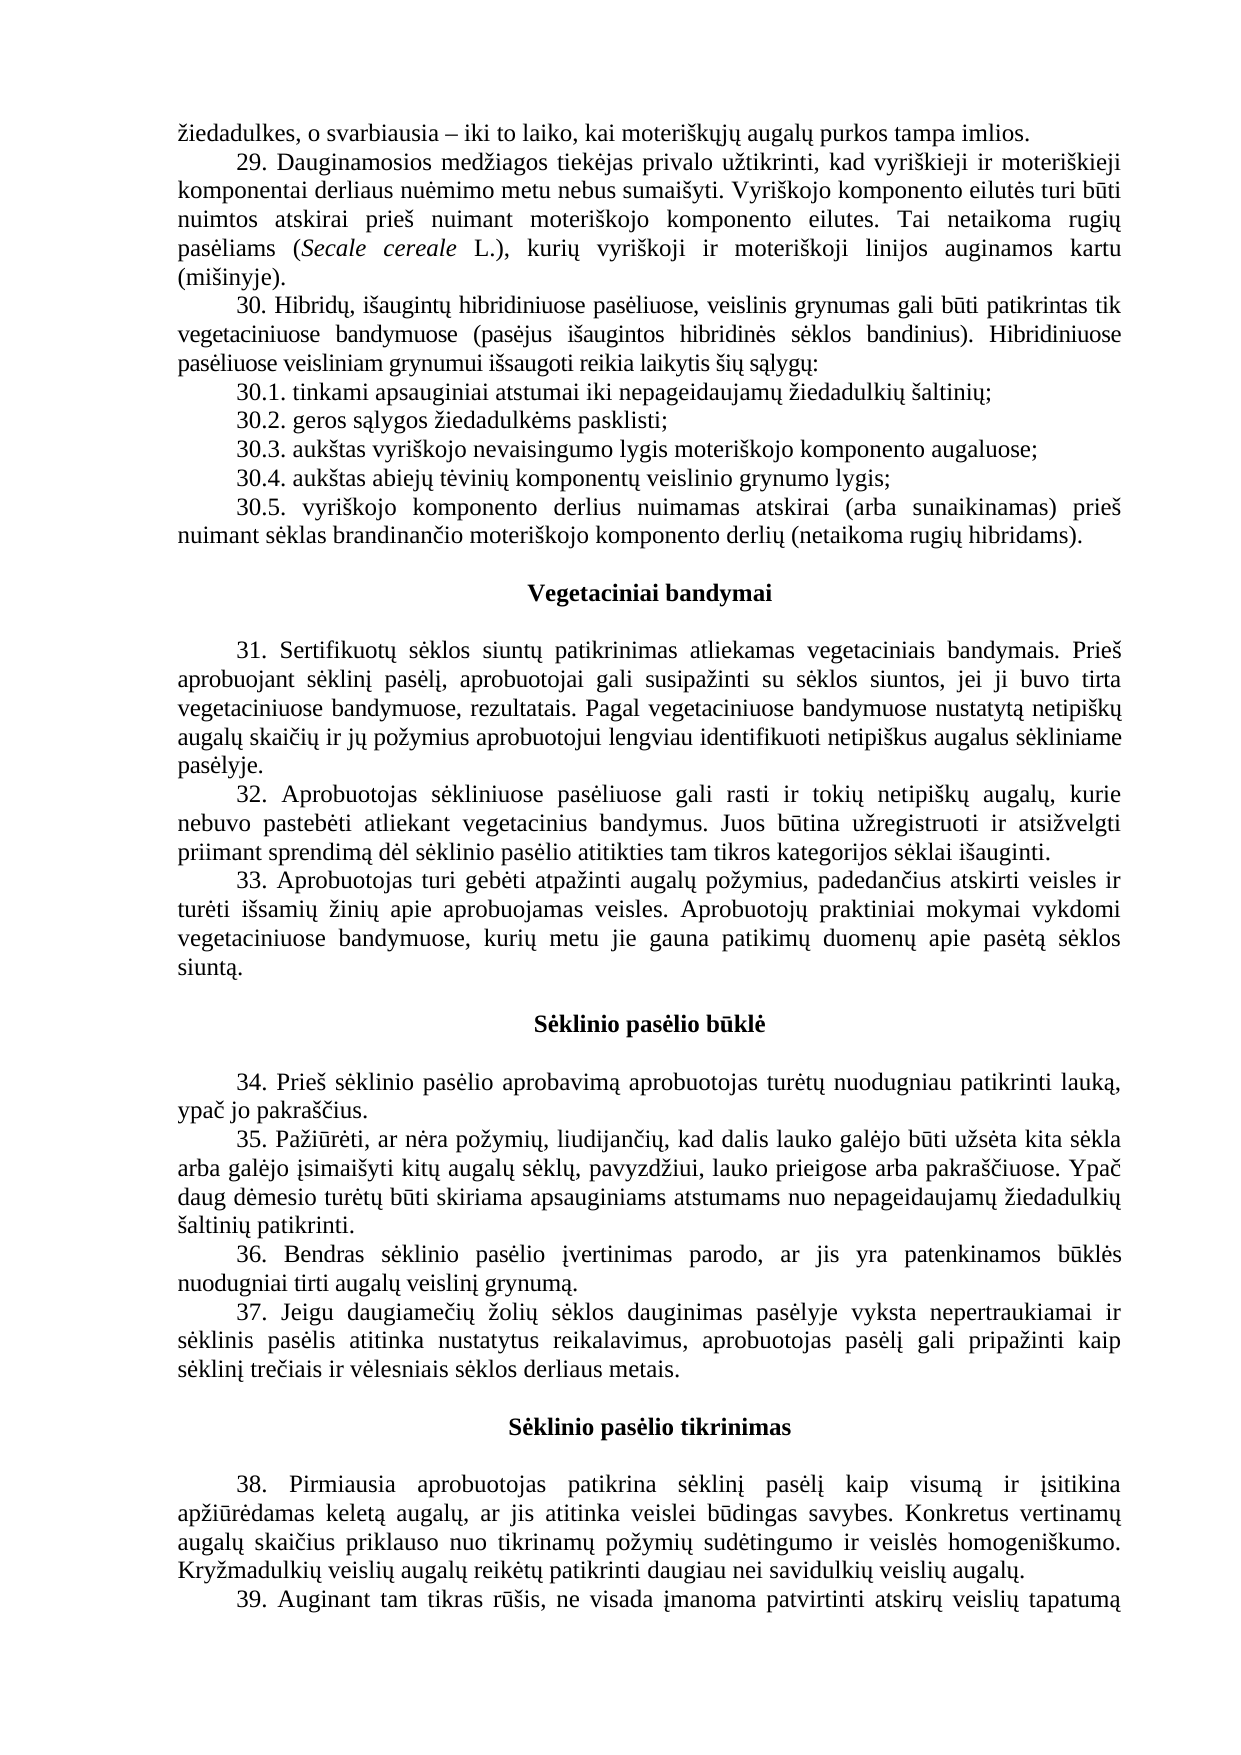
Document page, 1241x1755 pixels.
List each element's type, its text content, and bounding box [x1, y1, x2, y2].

text 33. Aprobuotojas turi gebėti atpažinti augalų požymius, padedančius atskirti veisles ir turėti išsamių žinių apie aprobuojamas veisles. Aprobuotojų praktiniai mokymai vykdomi vegetaciniuose bandymuose, kurių metu jie gauna patikimų duomenų apie pasėtą sėklos siuntą. [177, 866, 1122, 981]
text 34. Prieš sėklinio pasėlio aprobavimą aprobuotojas turėtų nuodugniau patikrinti lauką, ypač jo pakraščius. [177, 1067, 1122, 1124]
text 29. Dauginamosios medžiagos tiekėjas privalo užtikrinti, kad vyriškieji ir moteriškieji komponentai derliaus nuėmimo metu nebus sumaišyti. Vyriškojo komponento eilutės turi būti nuimtos atskirai prieš nuimant moteriškojo komponento eilutes. Tai netaikoma rugių pasėliams (Secale cereale L.), kurių vyriškoji ir moteriškoji linijos auginamos kartu (mišinyje). [177, 147, 1122, 291]
text 30.2. geros sąlygos žiedadulkėms pasklisti; [177, 406, 1122, 434]
text Sėklinio pasėlio būklė [177, 1009, 1122, 1038]
text 31. Sertifikuotų sėklos siuntų patikrinimas atliekamas vegetaciniais bandymais. Prieš aprobuojant sėklinį pasėlį, aprobuotojai gali susipažinti su sėklos siuntos, jei ji buvo tirta vegetaciniuose bandymuose, rezultatais. Pagal vegetaciniuose bandymuose nustatytą netipiškų augalų skaičių ir jų požymius aprobuotojui lengviau identifikuoti netipiškus augalus sėkliniame pasėlyje. [177, 636, 1122, 779]
text 32. Aprobuotojas sėkliniuose pasėliuose gali rasti ir tokių netipiškų augalų, kurie nebuvo pastebėti atliekant vegetacinius bandymus. Juos būtina užregistruoti ir atsižvelgti priimant sprendimą dėl sėklinio pasėlio atitikties tam tikros kategorijos sėklai išauginti. [177, 779, 1122, 866]
text 30.1. tinkami apsauginiai atstumai iki nepageidaujamų žiedadulkių šaltinių; [177, 377, 1122, 406]
text Vegetaciniai bandymai [177, 578, 1122, 607]
text 30. Hibridų, išaugintų hibridiniuose pasėliuose, veislinis grynumas gali būti patikrintas tik vegetaciniuose bandymuose (pasėjus išaugintos hibridinės sėklos bandinius). Hibridiniuose pasėliuose veisliniam grynumui išsaugoti reikia laikytis šių sąlygų: [177, 291, 1122, 377]
text 30.3. aukštas vyriškojo nevaisingumo lygis moteriškojo komponento augaluose; [177, 434, 1122, 463]
text Sėklinio pasėlio tikrinimas [177, 1412, 1122, 1441]
text 30.4. aukštas abiejų tėvinių komponentų veislinio grynumo lygis; [177, 463, 1122, 492]
text 39. Auginant tam tikras rūšis, ne visada įmanoma patvirtinti atskirų veislių tapatumą [177, 1584, 1122, 1613]
text 30.5. vyriškojo komponento derlius nuimamas atskirai (arba sunaikinamas) prieš nuimant sėklas brandinančio moteriškojo komponento derlių (netaikoma rugių hibridams). [177, 492, 1122, 549]
text 35. Pažiūrėti, ar nėra požymių, liudijančių, kad dalis lauko galėjo būti užsėta kita sėkla arba galėjo įsimaišyti kitų augalų sėklų, pavyzdžiui, lauko prieigose arba pakraščiuose. Ypač daug dėmesio turėtų būti skiriama apsauginiams atstumams nuo nepageidaujamų žiedadulkių šaltinių patikrinti. [177, 1124, 1122, 1239]
text 38. Pirmiausia aprobuotojas patikrina sėklinį pasėlį kaip visumą ir įsitikina apžiūrėdamas keletą augalų, ar jis atitinka veislei būdingas savybes. Konkretus vertinamų augalų skaičius priklauso nuo tikrinamų požymių sudėtingumo ir veislės homogeniškumo. Kryžmadulkių veislių augalų reikėtų patikrinti daugiau nei savidulkių veislių augalų. [177, 1469, 1122, 1584]
text žiedadulkes, o svarbiausia – iki to laiko, kai moteriškųjų augalų purkos tampa imlios. [177, 118, 1122, 147]
text 36. Bendras sėklinio pasėlio įvertinimas parodo, ar jis yra patenkinamos būklės nuodugniai tirti augalų veislinį grynumą. [177, 1239, 1122, 1297]
text 37. Jeigu daugiamečių žolių sėklos dauginimas pasėlyje vyksta nepertraukiamai ir sėklinis pasėlis atitinka nustatytus reikalavimus, aprobuotojas pasėlį gali pripažinti kaip sėklinį trečiais ir vėlesniais sėklos derliaus metais. [177, 1297, 1122, 1383]
